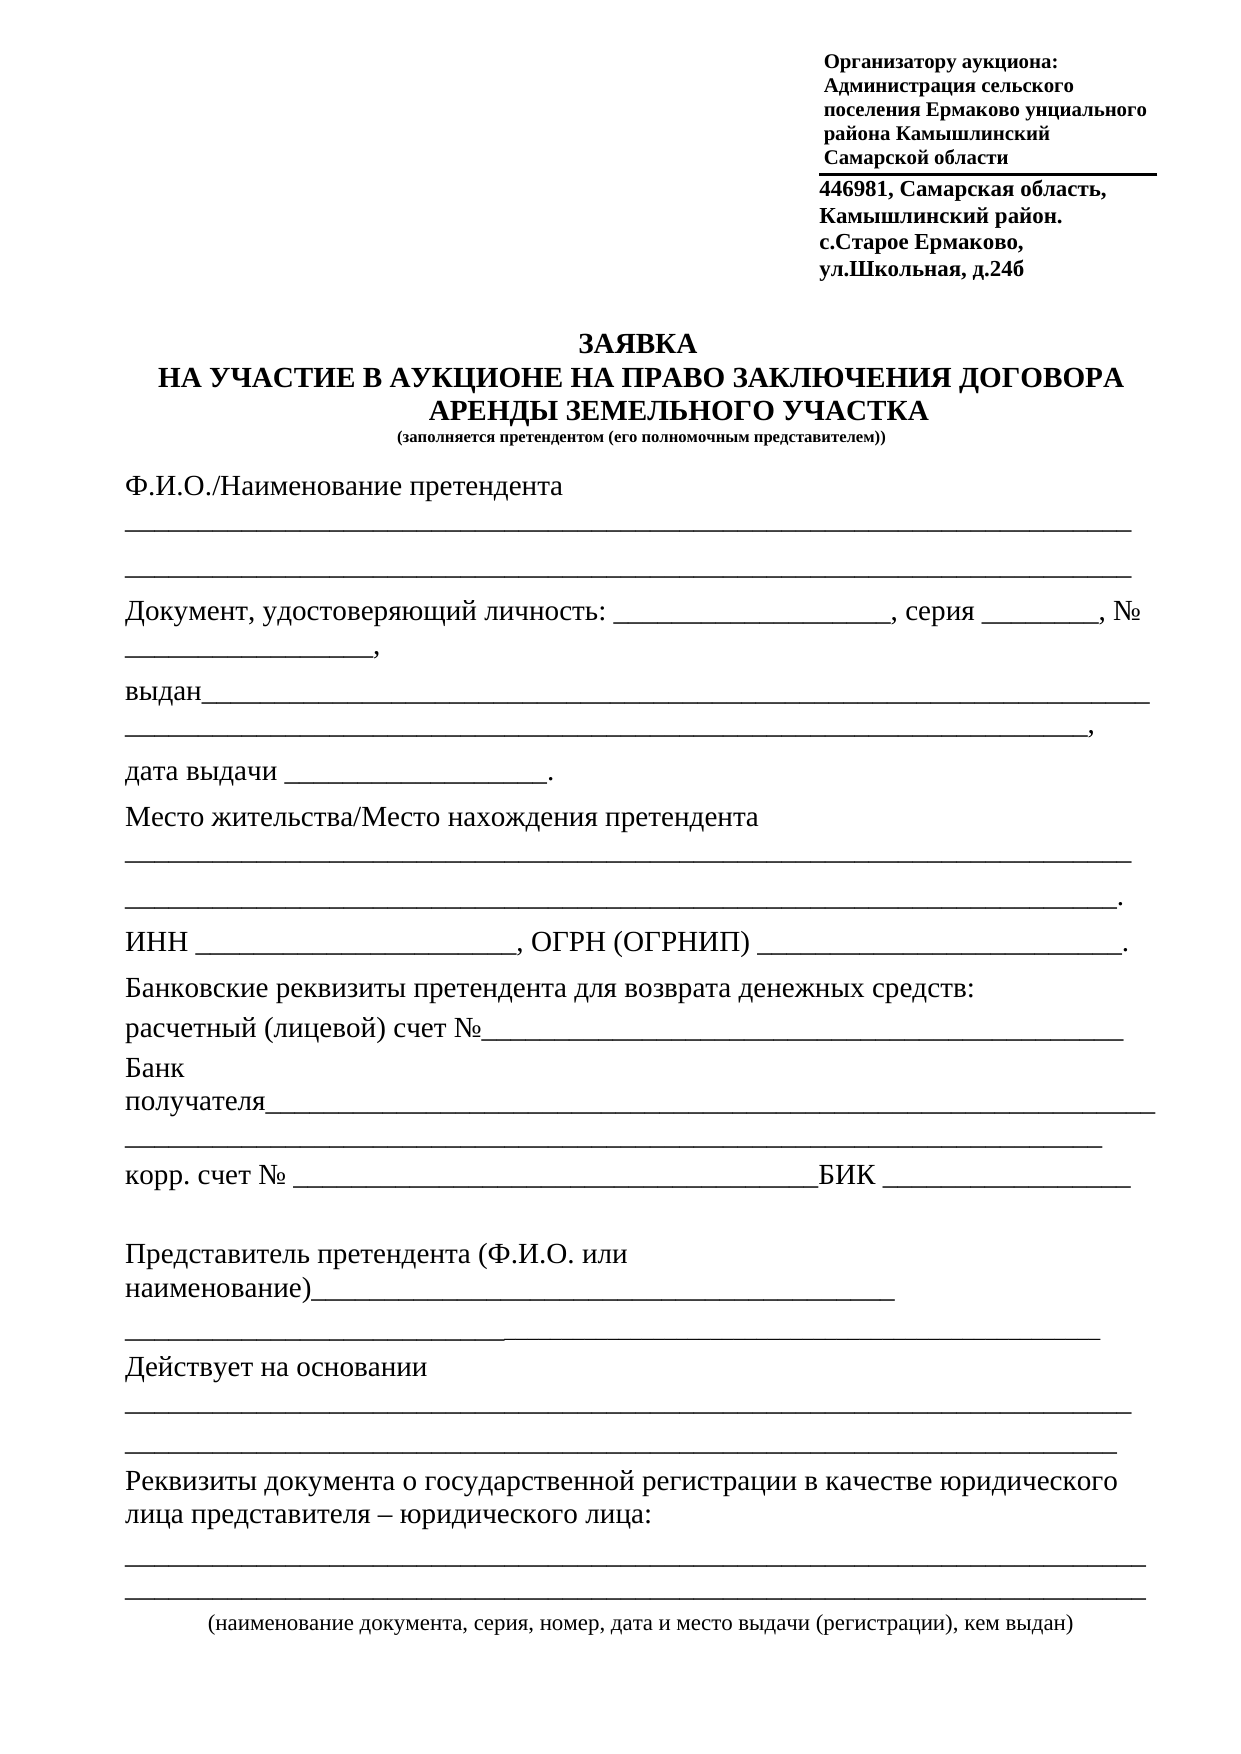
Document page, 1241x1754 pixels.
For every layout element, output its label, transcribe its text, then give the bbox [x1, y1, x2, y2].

text Место жительства/Место нахождения претендента _____________________________________________________________________ [125, 799, 1157, 866]
text Действует на основании _____________________________________________________________________ [125, 1349, 1157, 1417]
text (наименование документа, серия, номер, дата и место выдачи (регистрации), кем выдан) [125, 1609, 1157, 1636]
subtitle ЗАЯВКА [125, 326, 1157, 360]
text Банковские реквизиты претендента для возврата денежных средств: [125, 970, 1157, 1004]
text ______________________________________________________________________________ [125, 1310, 1157, 1343]
subtitle НА УЧАСТИЕ В АУКЦИОНЕ НА ПРАВО ЗАКЛЮЧЕНИЯ ДОГОВОРА АРЕНДЫ ЗЕМЕЛЬНОГО УЧАСТКА [125, 360, 1157, 427]
text выдан___________________________________________________________________________________________________________________________________, [125, 673, 1157, 740]
text Реквизиты документа о государственной регистрации в качестве юридического лица представителя – юридического лица: [125, 1463, 1157, 1530]
text корр. счет № ____________________________________БИК _________________ [125, 1157, 1157, 1190]
text дата выдачи __________________. [125, 753, 1157, 786]
text 446981, Самарская область, Камышлинский район. с.Старое Ермаково, ул.Школьная, д.24б [819, 176, 1157, 281]
text ____________________________________________________________________________________________________________________________________________ [125, 1536, 1157, 1603]
text Документ, удостоверяющий личность: ___________________, серия ________, № _________________, [125, 593, 1157, 661]
text Банк получателя________________________________________________________________________________________________________________________________ [125, 1050, 1157, 1151]
text ____________________________________________________________________ [125, 1423, 1157, 1456]
text ____________________________________________________________________. [125, 878, 1157, 912]
text ИНН ______________________, ОГРН (ОГРНИП) _________________________. [125, 924, 1157, 958]
subtitle Организатору аукциона: Администрация сельского поселения Ермаково унциального района Камышлинский Самарской области [819, 44, 1157, 173]
text расчетный (лицевой) счет №____________________________________________ [125, 1010, 1157, 1044]
text (заполняется претендентом (его полномочным представителем)) [125, 427, 1157, 446]
text Представитель претендента (Ф.И.О. или наименование)________________________________________ [125, 1236, 1157, 1303]
text Ф.И.О./Наименование претендента _____________________________________________________________________ [125, 468, 1157, 535]
text _____________________________________________________________________ [125, 547, 1157, 581]
